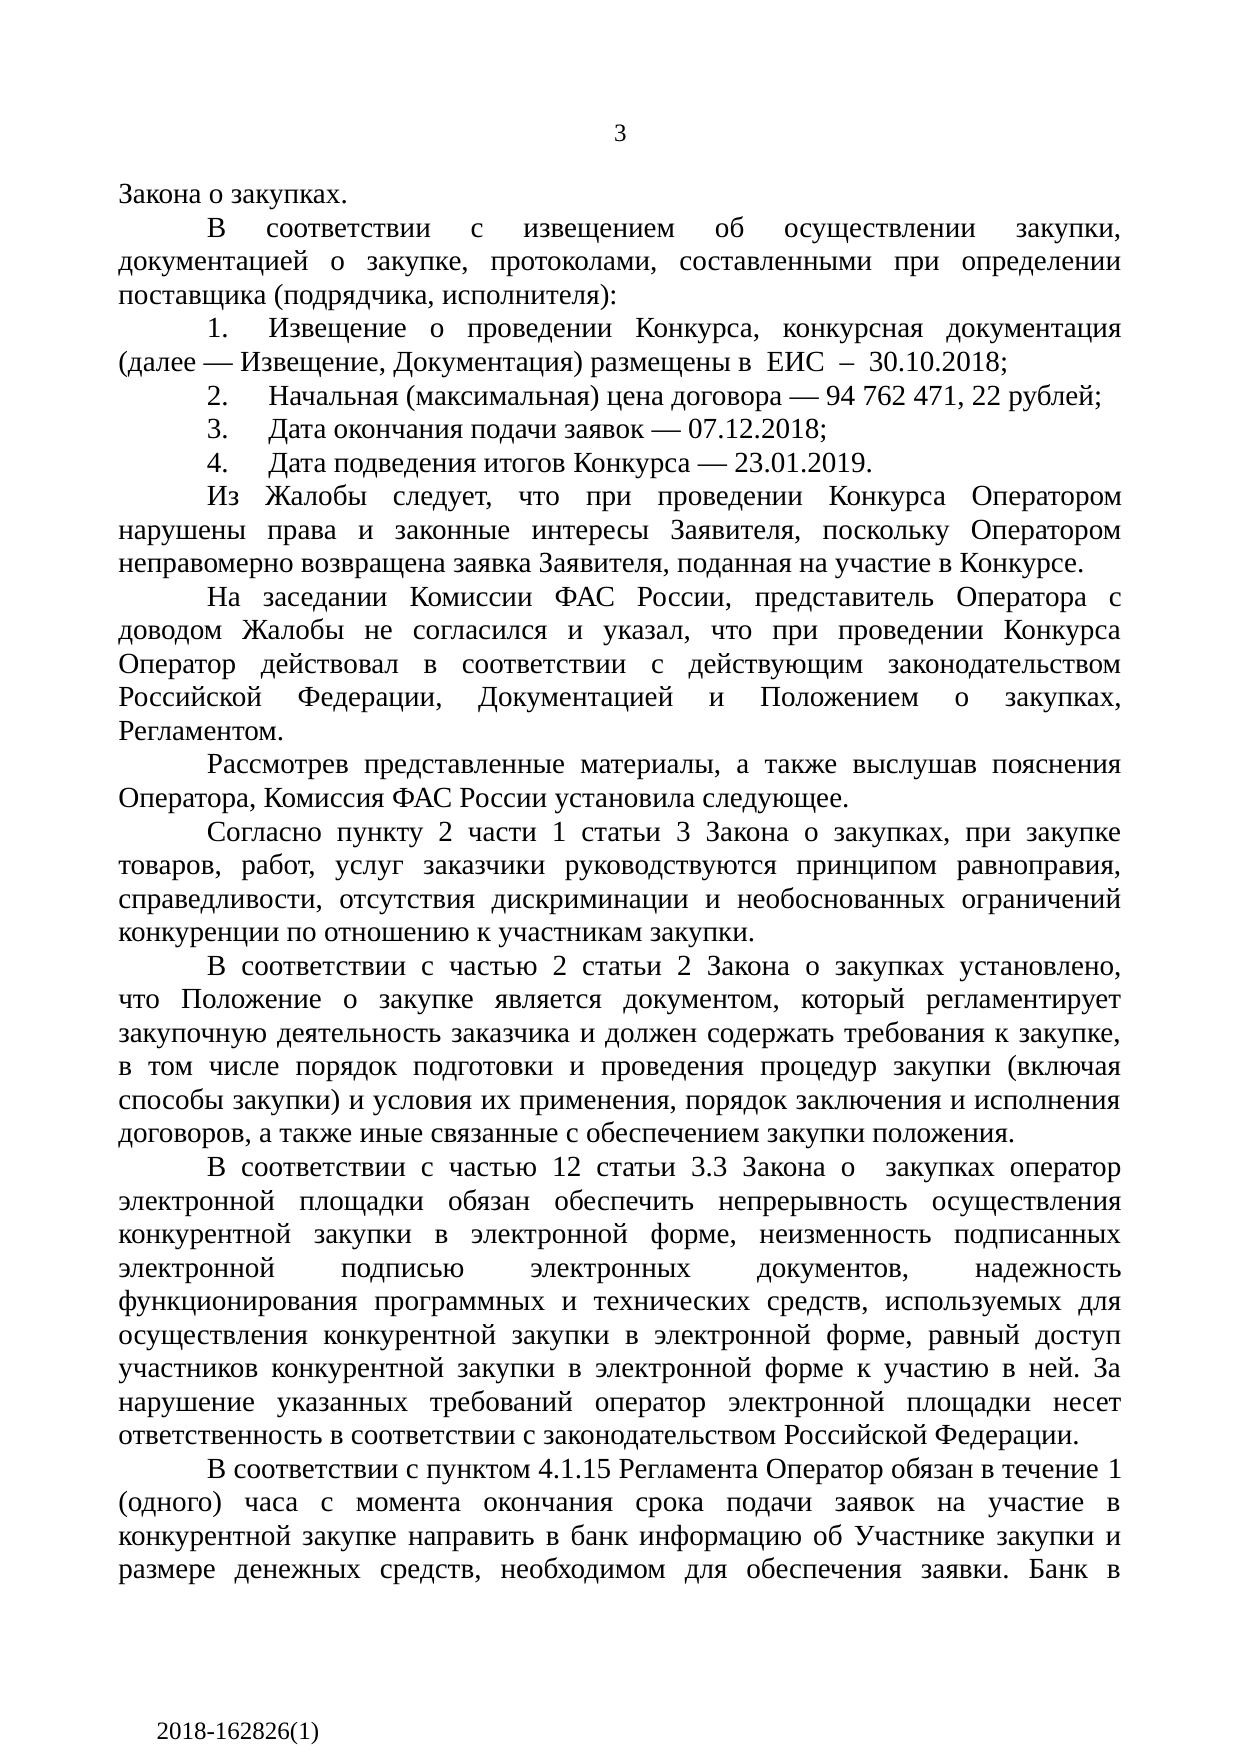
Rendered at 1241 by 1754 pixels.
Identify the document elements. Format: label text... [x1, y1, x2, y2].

list Дата окончания подачи заявок — 07.12.2018; [118, 411, 1122, 445]
list Извещение о проведении Конкурса, конкурсная документация (далее — Извещение, Документация) размещены в ЕИС – 30.10.2018; [118, 311, 1122, 378]
text Рассмотрев представленные материалы, а также выслушав пояснения Оператора, Комиссия ФАС России установила следующее. [118, 747, 1122, 814]
text Закона о закупках. [118, 176, 1122, 210]
text В соответствии с частью 2 статьи 2 Закона о закупках установлено, что Положение о закупке является документом, который регламентирует закупочную деятельность заказчика и должен содержать требования к закупке, в том числе порядок подготовки и проведения процедур закупки (включая способы закупки) и условия их применения, порядок заключения и исполнения договоров, а также иные связанные с обеспечением закупки положения. [118, 948, 1122, 1149]
text В соответствии с извещением об осуществлении закупки, документацией о закупке, протоколами, составленными при определении поставщика (подрядчика, исполнителя): [118, 210, 1122, 311]
text Согласно пункту 2 части 1 статьи 3 Закона о закупках, при закупке товаров, работ, услуг заказчики руководствуются принципом равноправия, справедливости, отсутствия дискриминации и необоснованных ограничений конкуренции по отношению к участникам закупки. [118, 814, 1122, 948]
text В соответствии с пунктом 4.1.15 Регламента Оператор обязан в течение 1 (одного) часа с момента окончания срока подачи заявок на участие в конкурентной закупке направить в банк информацию об Участнике закупки и размере денежных средств, необходимом для обеспечения заявки. Банк в [118, 1451, 1122, 1585]
text На заседании Комиссии ФАС России, представитель Оператора с доводом Жалобы не согласился и указал, что при проведении Конкурса Оператор действовал в соответствии с действующим законодательством Российской Федерации, Документацией и Положением о закупках, Регламентом. [118, 579, 1122, 747]
text Из Жалобы следует, что при проведении Конкурса Оператором нарушены права и законные интересы Заявителя, поскольку Оператором неправомерно возвращена заявка Заявителя, поданная на участие в Конкурсе. [118, 478, 1122, 579]
list Начальная (максимальная) цена договора — 94 762 471, 22 рублей; [118, 378, 1122, 411]
text В соответствии с частью 12 статьи 3.3 Закона о закупках оператор электронной площадки обязан обеспечить непрерывность осуществления конкурентной закупки в электронной форме, неизменность подписанных электронной подписью электронных документов, надежность функционирования программных и технических средств, используемых для осуществления конкурентной закупки в электронной форме, равный доступ участников конкурентной закупки в электронной форме к участию в ней. За нарушение указанных требований оператор электронной площадки несет ответственность в соответствии с законодательством Российской Федерации. [118, 1149, 1122, 1451]
list Дата подведения итогов Конкурса — 23.01.2019. [118, 445, 1122, 478]
